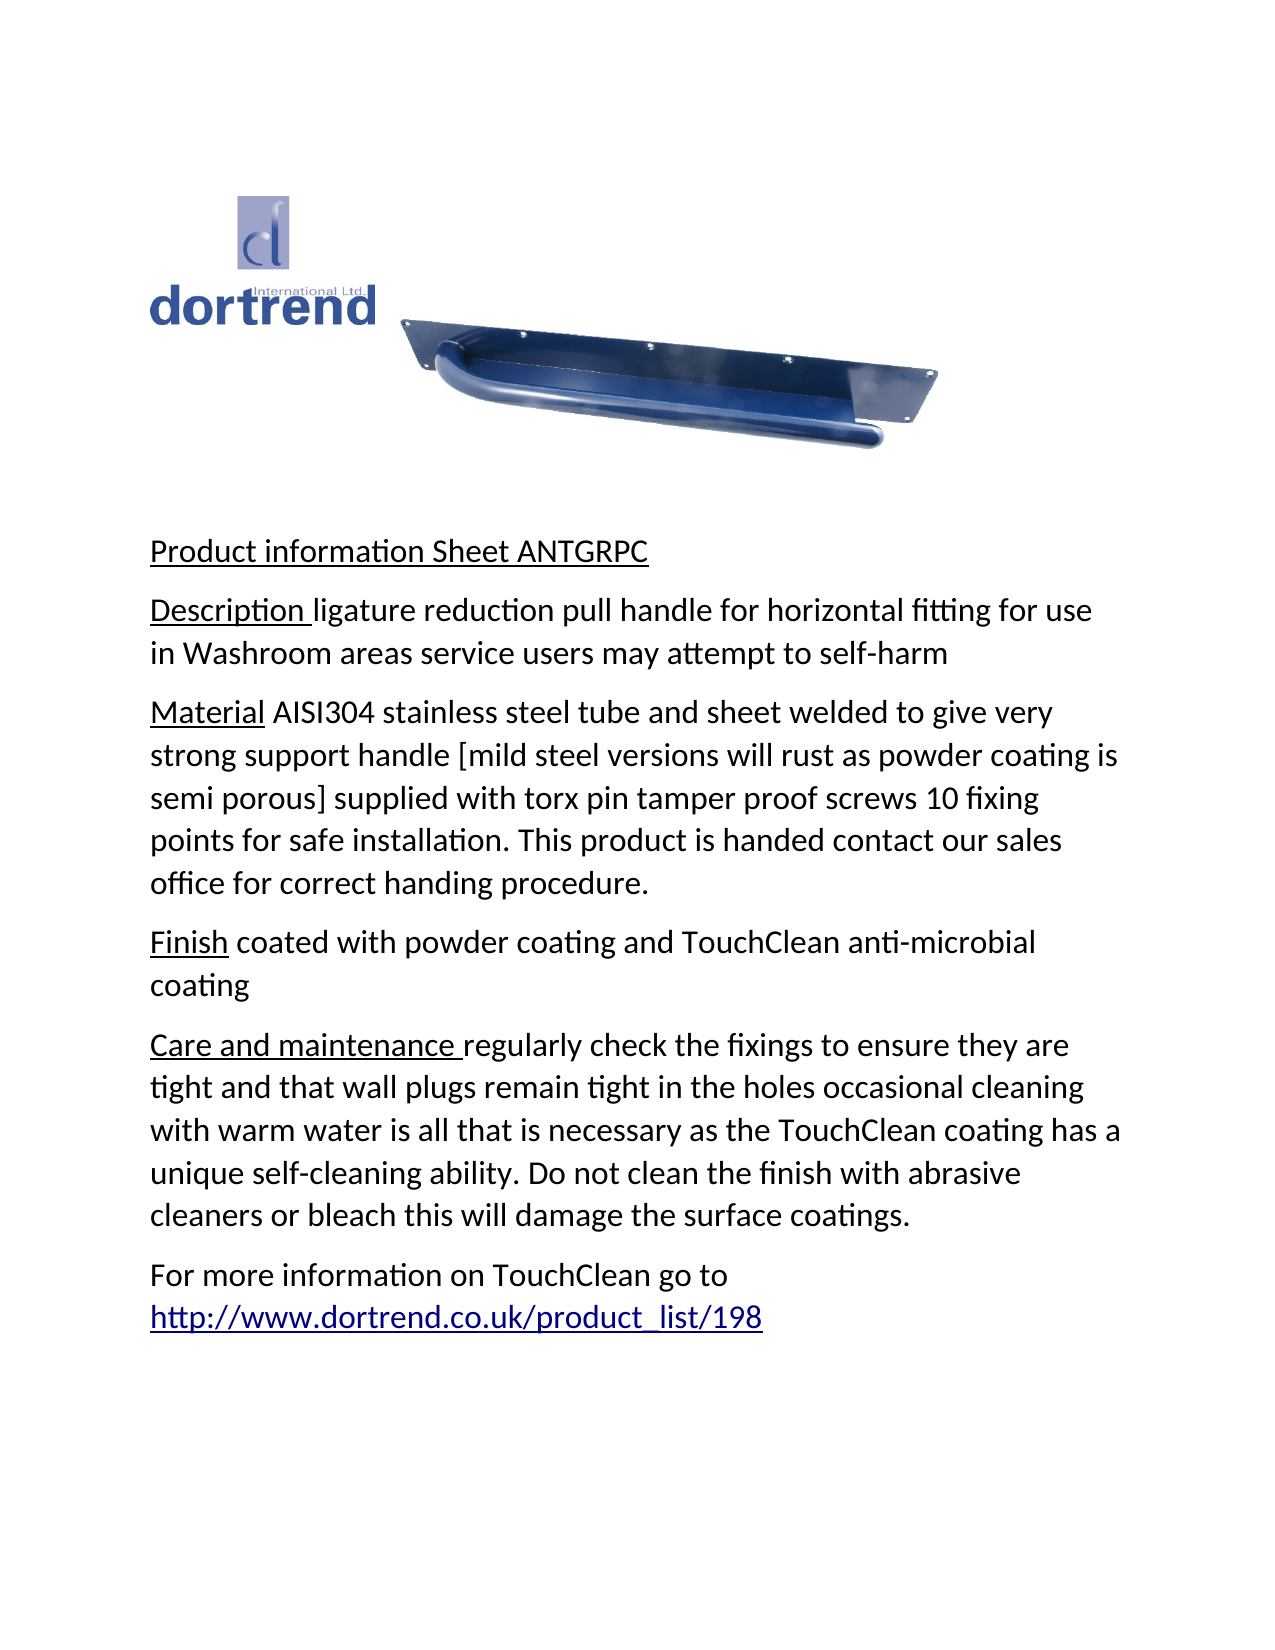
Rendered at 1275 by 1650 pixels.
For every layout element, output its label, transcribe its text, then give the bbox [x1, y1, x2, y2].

text Care and maintenance regularly check the fixings to ensure they are tight and that wall plugs remain tight in the holes occasional cleaning with warm water is all that is necessary as the TouchClean coating has a unique self-cleaning ability. Do not clean the finish with abrasive cleaners or bleach this will damage the surface coatings. [150, 1023, 1125, 1235]
text For more information on TouchClean go to http://www.dortrend.co.uk/product_list/198 [150, 1254, 1125, 1337]
text Material AISI304 stainless steel tube and sheet welded to give very strong support handle [mild steel versions will rust as powder coating is semi porous] supplied with torx pin tamper proof screws 10 fixing points for safe installation. This product is handed contact our sales office for correct handing procedure. [150, 691, 1125, 903]
text Description ligature reduction pull handle for horizontal fitting for use in Washroom areas service users may attempt to self-harm [150, 589, 1125, 673]
text Product information Sheet ANTGRPC [150, 530, 1125, 571]
text Finish coated with powder coating and TouchClean anti-microbial coating [150, 921, 1125, 1005]
